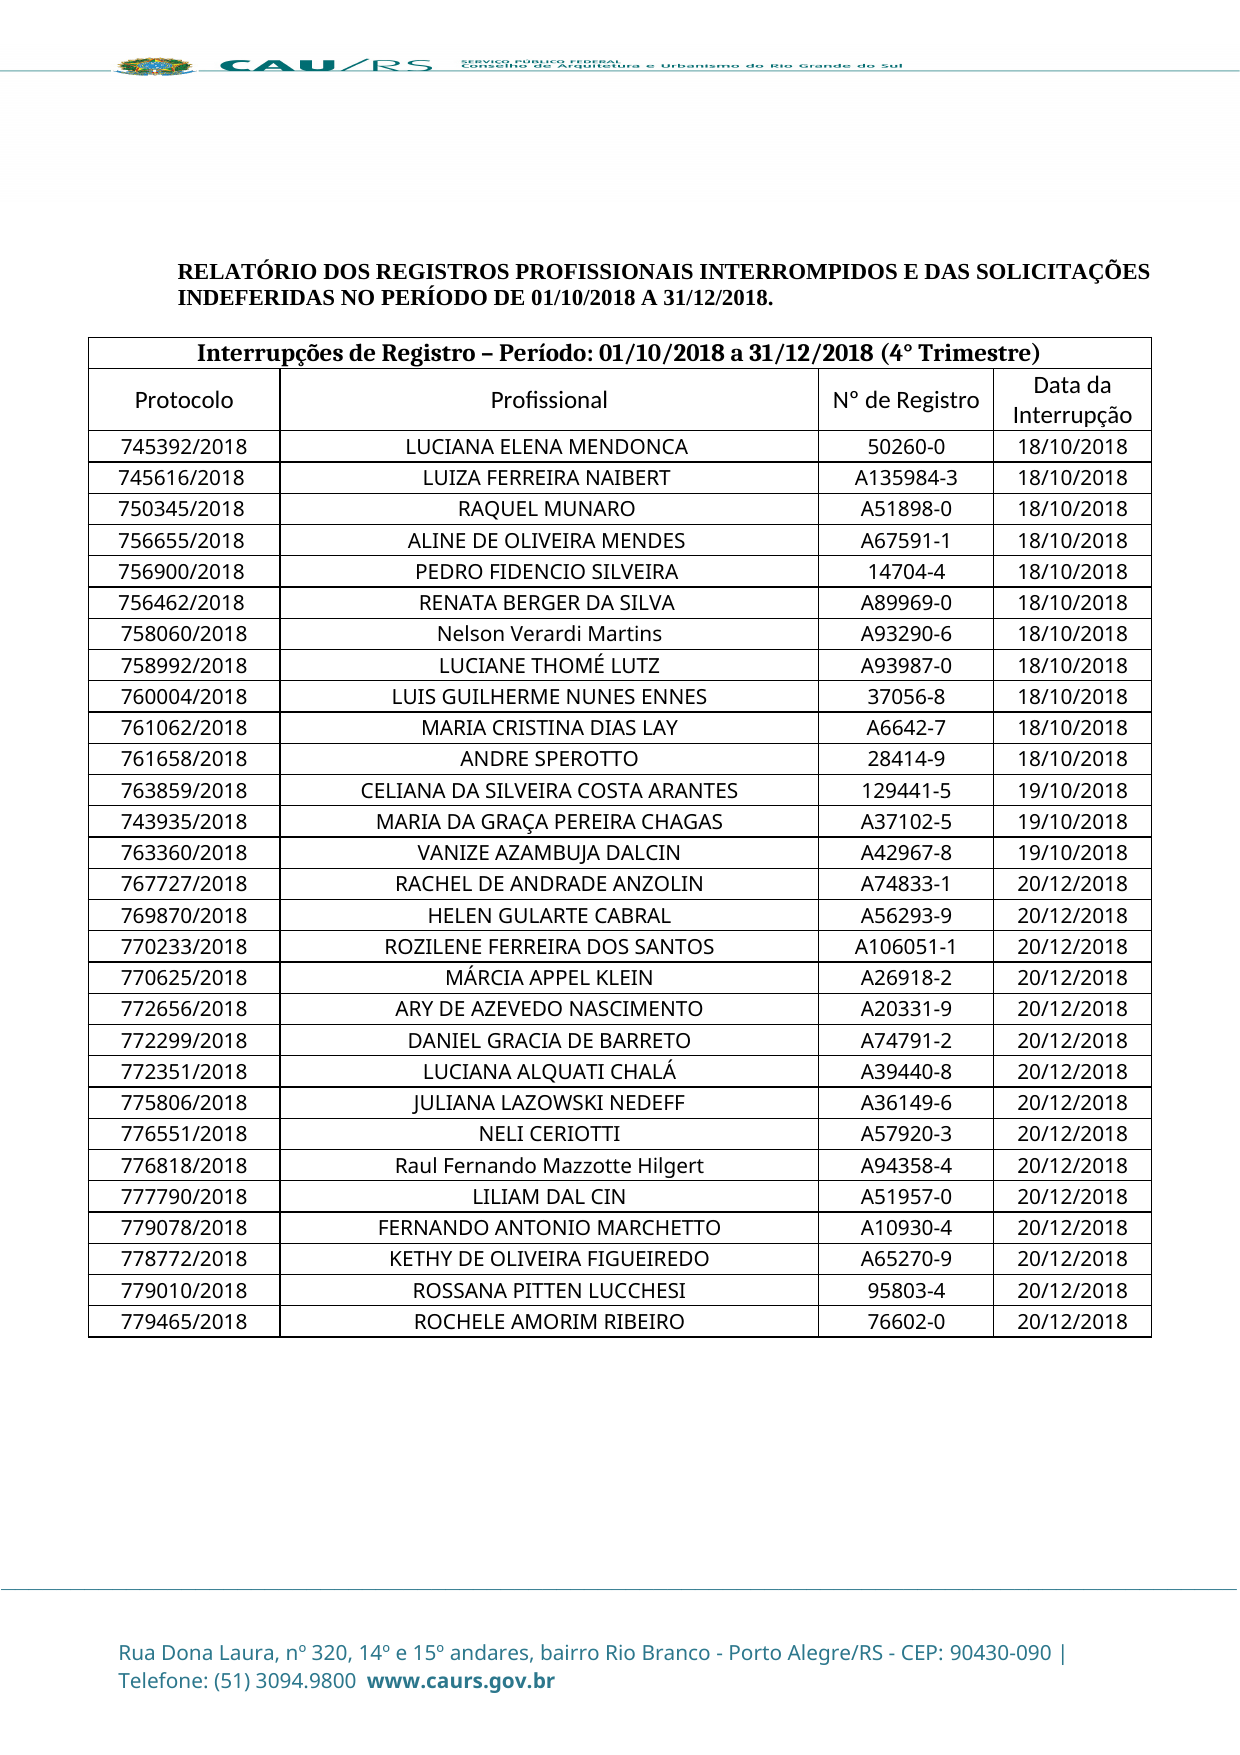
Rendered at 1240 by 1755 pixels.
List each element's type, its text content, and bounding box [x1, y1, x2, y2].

table_cell 14704-4 [819, 556, 993, 586]
table_cell A26918-2 [819, 963, 993, 993]
table_cell 777790/2018 [89, 1181, 279, 1211]
table_cell A106051-1 [819, 931, 993, 961]
table_cell 756462/2018 [89, 588, 279, 618]
table_cell A65270-9 [819, 1244, 993, 1274]
table_cell RAQUEL MUNARO [281, 494, 818, 524]
table_cell 779465/2018 [89, 1306, 279, 1336]
table_cell FERNANDO ANTONIO MARCHETTO [281, 1213, 818, 1243]
table_cell MÁRCIA APPEL KLEIN [281, 963, 818, 993]
table_cell 20/12/2018 [994, 869, 1151, 899]
table_cell 20/12/2018 [994, 931, 1151, 961]
table_cell 770625/2018 [89, 963, 279, 993]
table_cell 756900/2018 [89, 556, 279, 586]
table_cell A36149-6 [819, 1088, 993, 1118]
table_cell 18/10/2018 [994, 744, 1151, 774]
table_cell A39440-8 [819, 1056, 993, 1086]
table_cell 37056-8 [819, 681, 993, 711]
table_cell 18/10/2018 [994, 588, 1151, 618]
table_cell ARY DE AZEVEDO NASCIMENTO [281, 994, 818, 1024]
table_cell 772656/2018 [89, 994, 279, 1024]
table_cell DANIEL GRACIA DE BARRETO [281, 1025, 818, 1055]
table_cell LUIZA FERREIRA NAIBERT [281, 463, 818, 493]
table_cell 758992/2018 [89, 650, 279, 680]
table_cell 761658/2018 [89, 744, 279, 774]
table_cell 18/10/2018 [994, 556, 1151, 586]
table_cell MARIA CRISTINA DIAS LAY [281, 713, 818, 743]
table_cell A42967-8 [819, 838, 993, 868]
table_cell 761062/2018 [89, 713, 279, 743]
table_cell 20/12/2018 [994, 1306, 1151, 1336]
table_cell LUIS GUILHERME NUNES ENNES [281, 681, 818, 711]
table_cell A67591-1 [819, 525, 993, 555]
table_cell 18/10/2018 [994, 431, 1151, 461]
table_cell 18/10/2018 [994, 650, 1151, 680]
table_cell 778772/2018 [89, 1244, 279, 1274]
table_cell MARIA DA GRAÇA PEREIRA CHAGAS [281, 806, 818, 836]
table_cell 763859/2018 [89, 775, 279, 805]
table_cell 769870/2018 [89, 900, 279, 930]
table_cell 745616/2018 [89, 463, 279, 493]
table_cell A51957-0 [819, 1181, 993, 1211]
table_cell 772351/2018 [89, 1056, 279, 1086]
table_cell ROSSANA PITTEN LUCCHESI [281, 1275, 818, 1305]
table_cell 776818/2018 [89, 1150, 279, 1180]
table_cell 745392/2018 [89, 431, 279, 461]
table_cell 20/12/2018 [994, 1150, 1151, 1180]
table_cell 743935/2018 [89, 806, 279, 836]
table_cell 758060/2018 [89, 619, 279, 649]
table_cell A74833-1 [819, 869, 993, 899]
table_cell 776551/2018 [89, 1119, 279, 1149]
table_cell LUCIANA ALQUATI CHALÁ [281, 1056, 818, 1086]
table_cell 19/10/2018 [994, 775, 1151, 805]
table_cell 76602-0 [819, 1306, 993, 1336]
table_cell 18/10/2018 [994, 713, 1151, 743]
table_cell LUCIANE THOMÉ LUTZ [281, 650, 818, 680]
table_cell VANIZE AZAMBUJA DALCIN [281, 838, 818, 868]
table_cell 770233/2018 [89, 931, 279, 961]
table_cell 20/12/2018 [994, 1056, 1151, 1086]
table_cell 18/10/2018 [994, 494, 1151, 524]
table_cell 20/12/2018 [994, 1275, 1151, 1305]
table_cell Nº de Registro [819, 369, 993, 430]
table_cell 756655/2018 [89, 525, 279, 555]
table_cell 20/12/2018 [994, 994, 1151, 1024]
table_cell 772299/2018 [89, 1025, 279, 1055]
table_cell A10930-4 [819, 1213, 993, 1243]
table_cell 95803-4 [819, 1275, 993, 1305]
table_cell 20/12/2018 [994, 900, 1151, 930]
table_cell 779078/2018 [89, 1213, 279, 1243]
table_cell 763360/2018 [89, 838, 279, 868]
table_cell A74791-2 [819, 1025, 993, 1055]
table_cell ANDRE SPEROTTO [281, 744, 818, 774]
table_cell Profissional [281, 369, 818, 430]
table_cell 20/12/2018 [994, 1119, 1151, 1149]
table_cell 50260-0 [819, 431, 993, 461]
table_cell Data da Interrupção [994, 369, 1151, 430]
table_cell LUCIANA ELENA MENDONCA [281, 431, 818, 461]
table_cell A94358-4 [819, 1150, 993, 1180]
table_cell ALINE DE OLIVEIRA MENDES [281, 525, 818, 555]
table_cell 767727/2018 [89, 869, 279, 899]
table_cell Raul Fernando Mazzotte Hilgert [281, 1150, 818, 1180]
table_cell A37102-5 [819, 806, 993, 836]
table_cell 775806/2018 [89, 1088, 279, 1118]
table_cell NELI CERIOTTI [281, 1119, 818, 1149]
table_cell A135984-3 [819, 463, 993, 493]
table_cell 760004/2018 [89, 681, 279, 711]
table_cell 20/12/2018 [994, 1025, 1151, 1055]
table_cell 129441-5 [819, 775, 993, 805]
table_cell A57920-3 [819, 1119, 993, 1149]
table_cell 18/10/2018 [994, 463, 1151, 493]
table_cell 28414-9 [819, 744, 993, 774]
table_cell A93987-0 [819, 650, 993, 680]
table_cell 18/10/2018 [994, 525, 1151, 555]
text RELATÓRIO DOS REGISTROS PROFISSIONAIS INTERROMPIDOS E DAS SOLICITAÇÕES INDEFERIDAS NO PERÍODO DE 01/10/2018 A 31/12/2018. [177, 258, 1151, 311]
table_cell CELIANA DA SILVEIRA COSTA ARANTES [281, 775, 818, 805]
table_cell RENATA BERGER DA SILVA [281, 588, 818, 618]
table_cell A89969-0 [819, 588, 993, 618]
table_cell Nelson Verardi Martins [281, 619, 818, 649]
table_cell Protocolo [89, 369, 279, 430]
table_cell 20/12/2018 [994, 1181, 1151, 1211]
table_cell 20/12/2018 [994, 1213, 1151, 1243]
table_cell HELEN GULARTE CABRAL [281, 900, 818, 930]
table_cell ROCHELE AMORIM RIBEIRO [281, 1306, 818, 1336]
table_cell RACHEL DE ANDRADE ANZOLIN [281, 869, 818, 899]
table_cell 18/10/2018 [994, 681, 1151, 711]
table_cell 20/12/2018 [994, 1088, 1151, 1118]
table_cell 19/10/2018 [994, 806, 1151, 836]
table_cell KETHY DE OLIVEIRA FIGUEIREDO [281, 1244, 818, 1274]
table_cell A6642-7 [819, 713, 993, 743]
table_cell 750345/2018 [89, 494, 279, 524]
table_cell 20/12/2018 [994, 963, 1151, 993]
table_cell PEDRO FIDENCIO SILVEIRA [281, 556, 818, 586]
table_cell 779010/2018 [89, 1275, 279, 1305]
table_header Interrupções de Registro – Período: 01/10/2018 a 31/12/2018 (4° Trimestre) [89, 338, 1151, 368]
table_cell LILIAM DAL CIN [281, 1181, 818, 1211]
table_cell A51898-0 [819, 494, 993, 524]
table_cell 20/12/2018 [994, 1244, 1151, 1274]
table_cell JULIANA LAZOWSKI NEDEFF [281, 1088, 818, 1118]
table_cell 19/10/2018 [994, 838, 1151, 868]
table_cell A20331-9 [819, 994, 993, 1024]
table_cell A56293-9 [819, 900, 993, 930]
table_cell 18/10/2018 [994, 619, 1151, 649]
table_cell A93290-6 [819, 619, 993, 649]
table_cell ROZILENE FERREIRA DOS SANTOS [281, 931, 818, 961]
